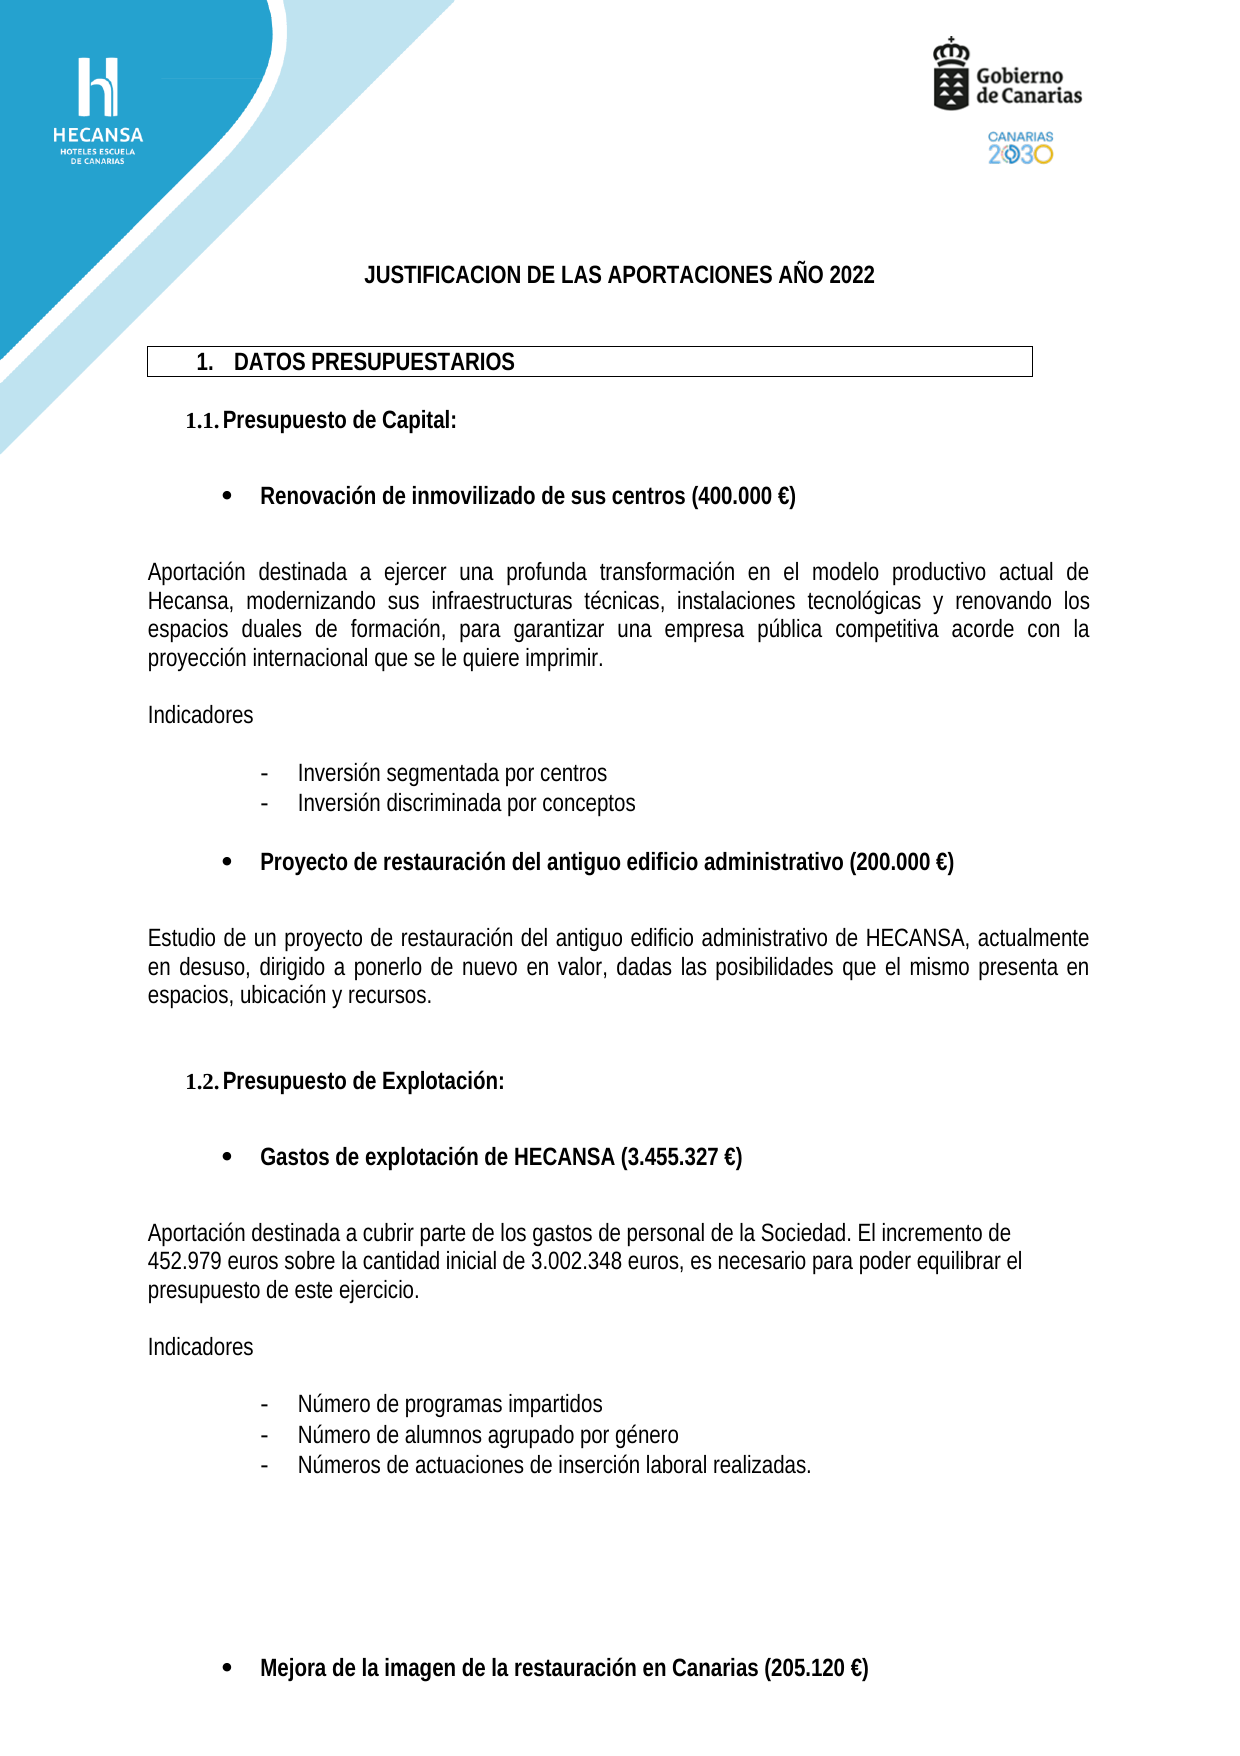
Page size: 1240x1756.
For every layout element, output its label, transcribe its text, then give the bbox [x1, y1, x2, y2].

list Número de alumnos agrupado por género [260, 1420, 1092, 1448]
table_header DATOS PRESUPUESTARIOS [148, 347, 1032, 376]
list Gastos de explotación de HECANSA (3.455.327 €) [223, 1142, 1092, 1171]
list Inversión discriminada por conceptos [260, 788, 1092, 817]
list Mejora de la imagen de la restauración en Canarias (205.120 €) [223, 1652, 1092, 1681]
list Indicadores [148, 1332, 1092, 1361]
list Número de programas impartidos [260, 1389, 1092, 1418]
list Proyecto de restauración del antiguo edificio administrativo (200.000 €) [223, 847, 1092, 876]
list Presupuesto de Explotación: [185, 1066, 1092, 1095]
list Números de actuaciones de inserción laboral realizadas. [260, 1450, 1092, 1479]
text JUSTIFICACION DE LAS APORTACIONES AÑO 2022 [167, 260, 1092, 289]
list Inversión segmentada por centros [260, 757, 1092, 786]
list Renovación de inmovilizado de sus centros (400.000 €) [223, 481, 1092, 510]
list Presupuesto de Capital: [185, 406, 1092, 434]
list Indicadores [148, 700, 1092, 729]
list Aportación destinada a ejercer una profunda transformación en el modelo productivo actual de Hecansa, modernizando sus infraestructuras técnicas, instalaciones tecnológicas y renovando los espacios duales de formación, para garantizar una empresa pública competitiva acorde con la proyección internacional que se le quiere imprimir. [148, 557, 1092, 672]
list Aportación destinada a cubrir parte de los gastos de personal de la Sociedad. El incremento de 452.979 euros sobre la cantidad inicial de 3.002.348 euros, es necesario para poder equilibrar el presupuesto de este ejercicio. [148, 1217, 1092, 1303]
list Estudio de un proyecto de restauración del antiguo edificio administrativo de HECANSA, actualmente en desuso, dirigido a ponerlo de nuevo en valor, dadas las posibilidades que el mismo presenta en espacios, ubicación y recursos. [148, 923, 1092, 1009]
